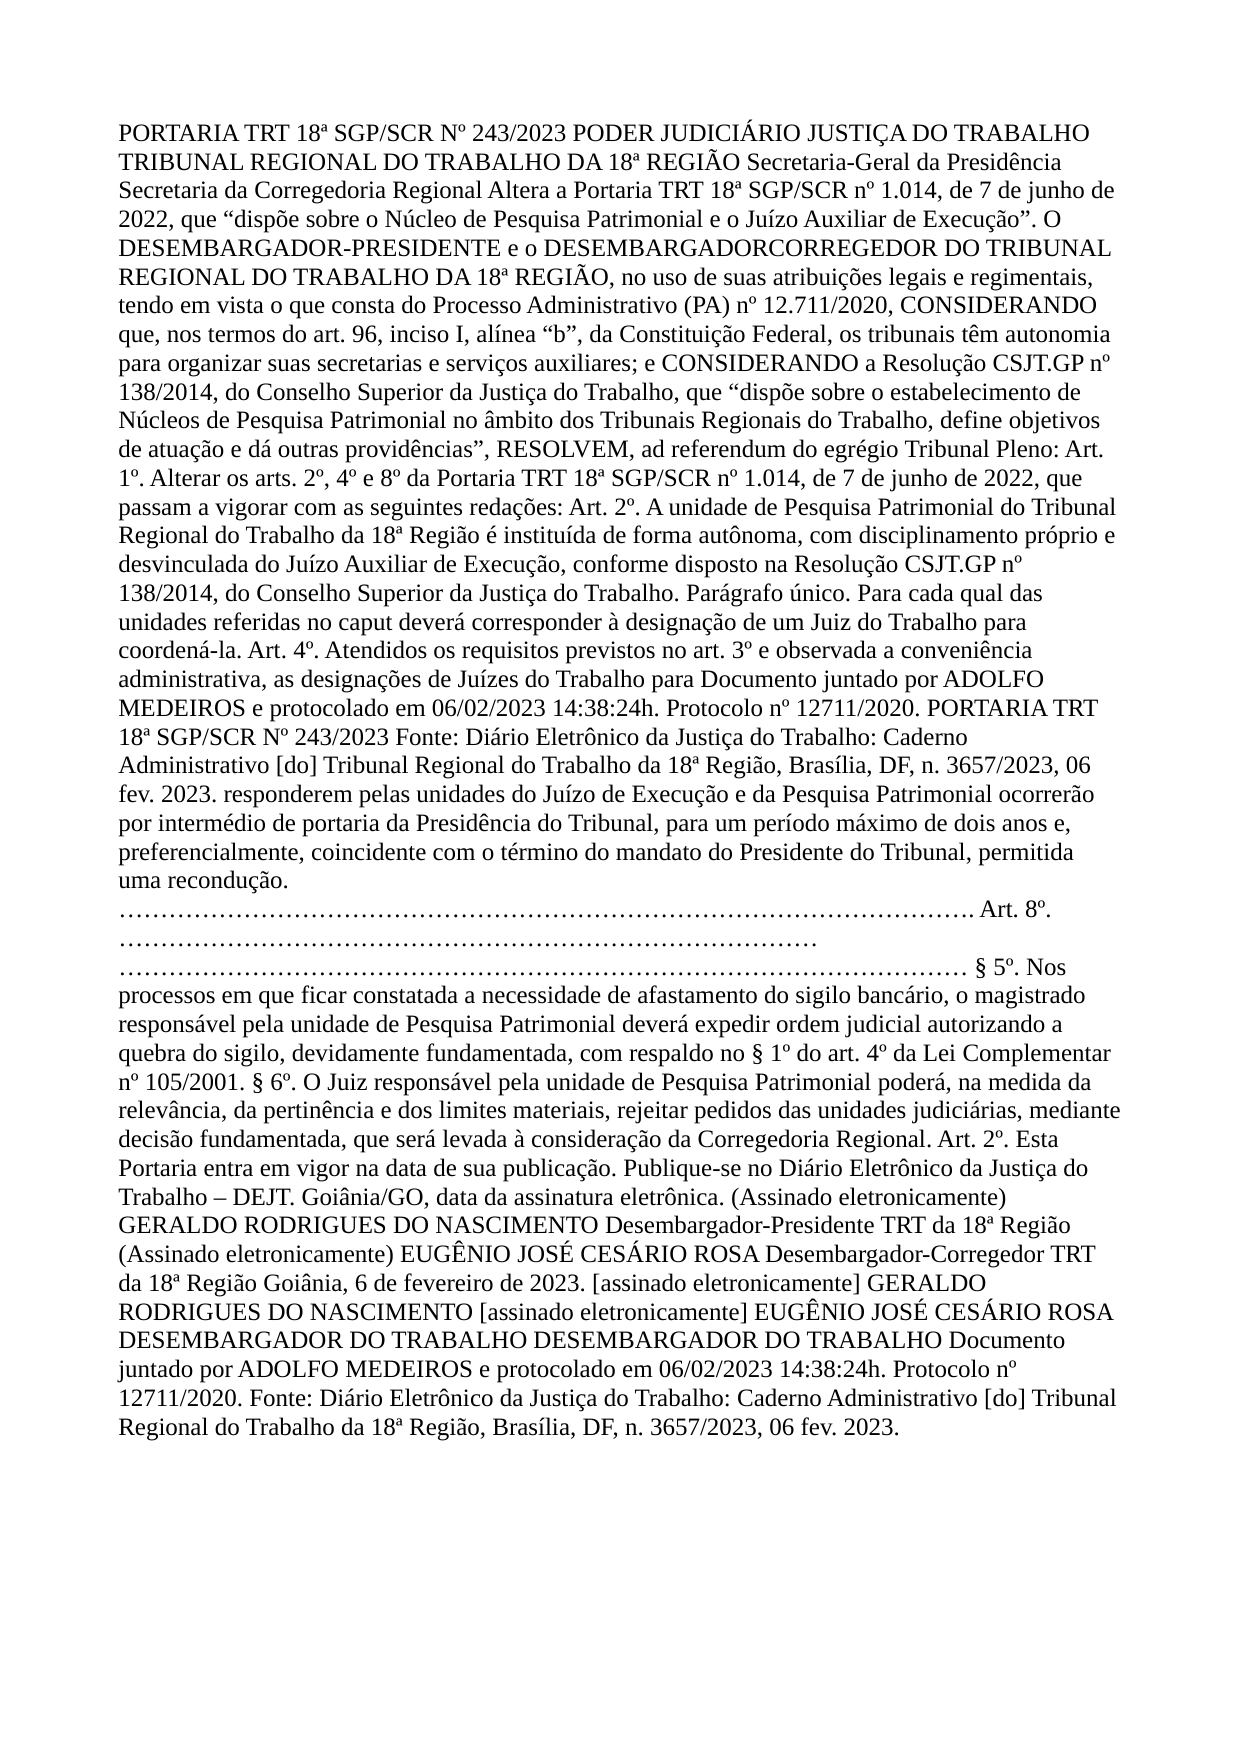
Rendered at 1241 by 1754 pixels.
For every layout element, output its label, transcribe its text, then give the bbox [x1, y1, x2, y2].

text PORTARIA TRT 18ª SGP/SCR Nº 243/2023 PODER JUDICIÁRIO JUSTIÇA DO TRABALHO TRIBUNAL REGIONAL DO TRABALHO DA 18ª REGIÃO Secretaria-Geral da Presidência Secretaria da Corregedoria Regional Altera a Portaria TRT 18ª SGP/SCR nº 1.014, de 7 de junho de 2022, que “dispõe sobre o Núcleo de Pesquisa Patrimonial e o Juízo Auxiliar de Execução”. O DESEMBARGADOR-PRESIDENTE e o DESEMBARGADORCORREGEDOR DO TRIBUNAL REGIONAL DO TRABALHO DA 18ª REGIÃO, no uso de suas atribuições legais e regimentais, tendo em vista o que consta do Processo Administrativo (PA) nº 12.711/2020, CONSIDERANDO que, nos termos do art. 96, inciso I, alínea “b”, da Constituição Federal, os tribunais têm autonomia para organizar suas secretarias e serviços auxiliares; e CONSIDERANDO a Resolução CSJT.GP nº 138/2014, do Conselho Superior da Justiça do Trabalho, que “dispõe sobre o estabelecimento de Núcleos de Pesquisa Patrimonial no âmbito dos Tribunais Regionais do Trabalho, define objetivos de atuação e dá outras providências”, RESOLVEM, ad referendum do egrégio Tribunal Pleno: Art. 1º. Alterar os arts. 2º, 4º e 8º da Portaria TRT 18ª SGP/SCR nº 1.014, de 7 de junho de 2022, que passam a vigorar com as seguintes redações: Art. 2º. A unidade de Pesquisa Patrimonial do Tribunal Regional do Trabalho da 18ª Região é instituída de forma autônoma, com disciplinamento próprio e desvinculada do Juízo Auxiliar de Execução, conforme disposto na Resolução CSJT.GP nº 138/2014, do Conselho Superior da Justiça do Trabalho. Parágrafo único. Para cada qual das unidades referidas no caput deverá corresponder à designação de um Juiz do Trabalho para coordená-la. Art. 4º. Atendidos os requisitos previstos no art. 3º e observada a conveniência administrativa, as designações de Juízes do Trabalho para Documento juntado por ADOLFO MEDEIROS e protocolado em 06/02/2023 14:38:24h. Protocolo nº 12711/2020. PORTARIA TRT 18ª SGP/SCR Nº 243/2023 Fonte: Diário Eletrônico da Justiça do Trabalho: Caderno Administrativo [do] Tribunal Regional do Trabalho da 18ª Região, Brasília, DF, n. 3657/2023, 06 fev. 2023. responderem pelas unidades do Juízo de Execução e da Pesquisa Patrimonial ocorrerão por intermédio de portaria da Presidência do Tribunal, para um período máximo de dois anos e, preferencialmente, coincidente com o término do mandato do Presidente do Tribunal, permitida uma recondução. …………………………………………………………………………………………. Art. 8º. ………………………………………………………………………… ………………………………………………………………………………………… § 5º. Nos processos em que ficar constatada a necessidade de afastamento do sigilo bancário, o magistrado responsável pela unidade de Pesquisa Patrimonial deverá expedir ordem judicial autorizando a quebra do sigilo, devidamente fundamentada, com respaldo no § 1º do art. 4º da Lei Complementar nº 105/2001. § 6º. O Juiz responsável pela unidade de Pesquisa Patrimonial poderá, na medida da relevância, da pertinência e dos limites materiais, rejeitar pedidos das unidades judiciárias, mediante decisão fundamentada, que será levada à consideração da Corregedoria Regional. Art. 2º. Esta Portaria entra em vigor na data de sua publicação. Publique-se no Diário Eletrônico da Justiça do Trabalho – DEJT. Goiânia/GO, data da assinatura eletrônica. (Assinado eletronicamente) GERALDO RODRIGUES DO NASCIMENTO Desembargador-Presidente TRT da 18ª Região (Assinado eletronicamente) EUGÊNIO JOSÉ CESÁRIO ROSA Desembargador-Corregedor TRT da 18ª Região Goiânia, 6 de fevereiro de 2023. [assinado eletronicamente] GERALDO RODRIGUES DO NASCIMENTO [assinado eletronicamente] EUGÊNIO JOSÉ CESÁRIO ROSA DESEMBARGADOR DO TRABALHO DESEMBARGADOR DO TRABALHO Documento juntado por ADOLFO MEDEIROS e protocolado em 06/02/2023 14:38:24h. Protocolo nº 12711/2020. Fonte: Diário Eletrônico da Justiça do Trabalho: Caderno Administrativo [do] Tribunal Regional do Trabalho da 18ª Região, Brasília, DF, n. 3657/2023, 06 fev. 2023. [118, 118, 1122, 1441]
